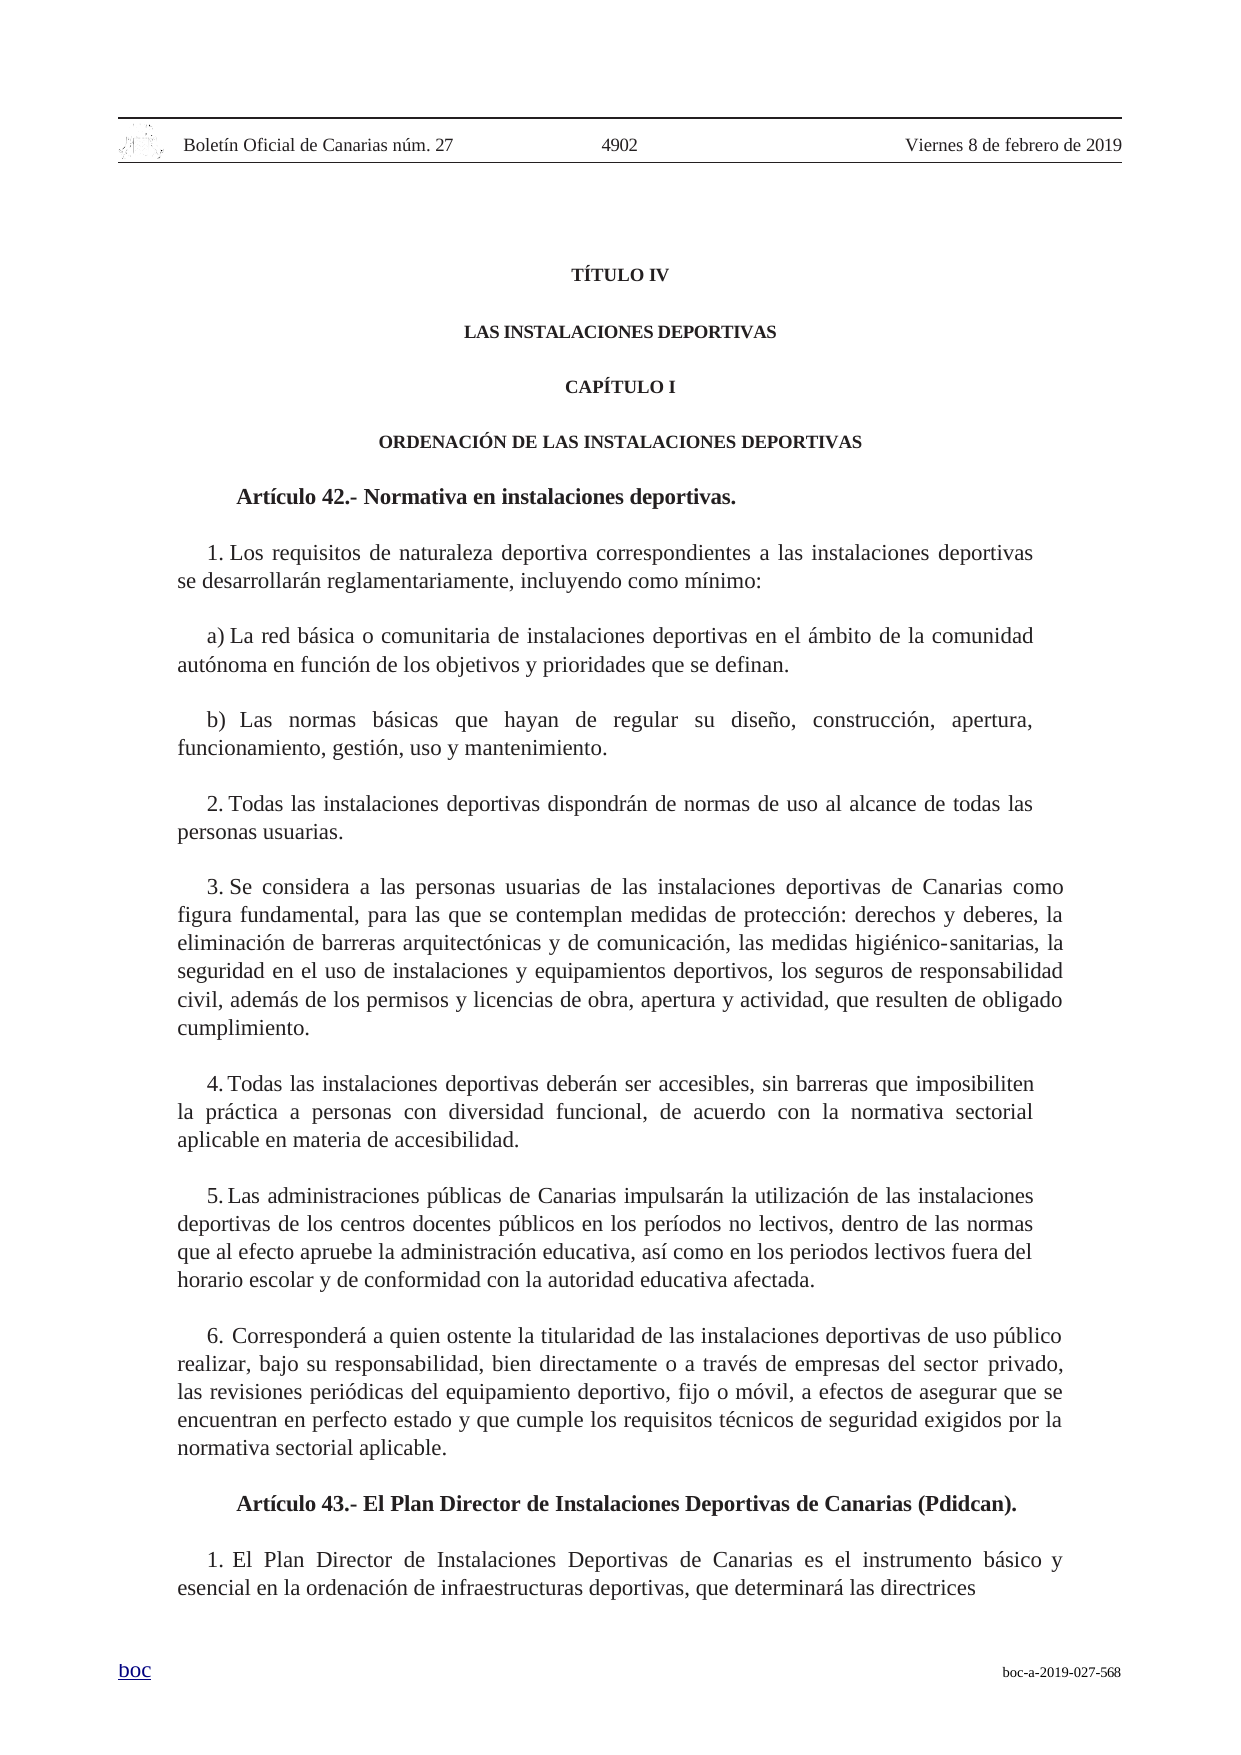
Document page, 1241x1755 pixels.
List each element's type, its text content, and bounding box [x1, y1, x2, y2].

text LAS INSTALACIONES DEPORTIVAS CAPÍTULO I [461, 321, 779, 398]
text ORDENACIÓN DE LAS INSTALACIONES DEPORTIVAS [256, 431, 985, 453]
list Los requisitos de naturaleza deportiva correspondientes a las instalaciones deportivas se desarrollarán reglamentariamente, incluyendo como mínimo: [177, 539, 1034, 593]
list Todas las instalaciones deportivas dispondrán de normas de uso al alcance de todas las personas usuarias. [177, 790, 1034, 844]
subtitle Artículo 42.- Normativa en instalaciones deportivas. [236, 483, 1063, 509]
list La red básica o comunitaria de instalaciones deportivas en el ámbito de la comunidad autónoma en función de los objetivos y prioridades que se definan. [177, 622, 1034, 677]
list El Plan Director de Instalaciones Deportivas de Canarias es el instrumento básico y esencial en la ordenación de infraestructuras deportivas, que determinará las directrices [177, 1546, 1063, 1600]
list Se considera a las personas usuarias de las instalaciones deportivas de Canarias como figura fundamental, para las que se contemplan medidas de protección: derechos y deberes, la eliminación de barreras arquitectónicas y de comunicación, las medidas higiénico-sanitarias, la seguridad en el uso de instalaciones y equipamientos deportivos, los seguros de responsabilidad civil, además de los permisos y licencias de obra, apertura y actividad, que resulten de obligado cumplimiento. [177, 873, 1063, 1040]
list Todas las instalaciones deportivas deberán ser accesibles, sin barreras que imposibiliten la práctica a personas con diversidad funcional, de acuerdo con la normativa sectorial aplicable en materia de accesibilidad. [177, 1070, 1034, 1152]
list Las normas básicas que hayan de regular su diseño, construcción, apertura, funcionamiento, gestión, uso y mantenimiento. [177, 706, 1034, 761]
subtitle Artículo 43.- El Plan Director de Instalaciones Deportivas de Canarias (Pdidcan). [236, 1490, 1063, 1516]
text TÍTULO IV [256, 264, 985, 286]
list Las administraciones públicas de Canarias impulsarán la utilización de las instalaciones deportivas de los centros docentes públicos en los períodos no lectivos, dentro de las normas que al efecto apruebe la administración educativa, así como en los periodos lectivos fuera del horario escolar y de conformidad con la autoridad educativa afectada. [177, 1182, 1034, 1292]
list Corresponderá a quien ostente la titularidad de las instalaciones deportivas de uso público realizar, bajo su responsabilidad, bien directamente o a través de empresas del sector privado, las revisiones periódicas del equipamiento deportivo, fijo o móvil, a efectos de asegurar que se encuentran en perfecto estado y que cumple los requisitos técnicos de seguridad exigidos por la normativa sectorial aplicable. [177, 1322, 1063, 1461]
